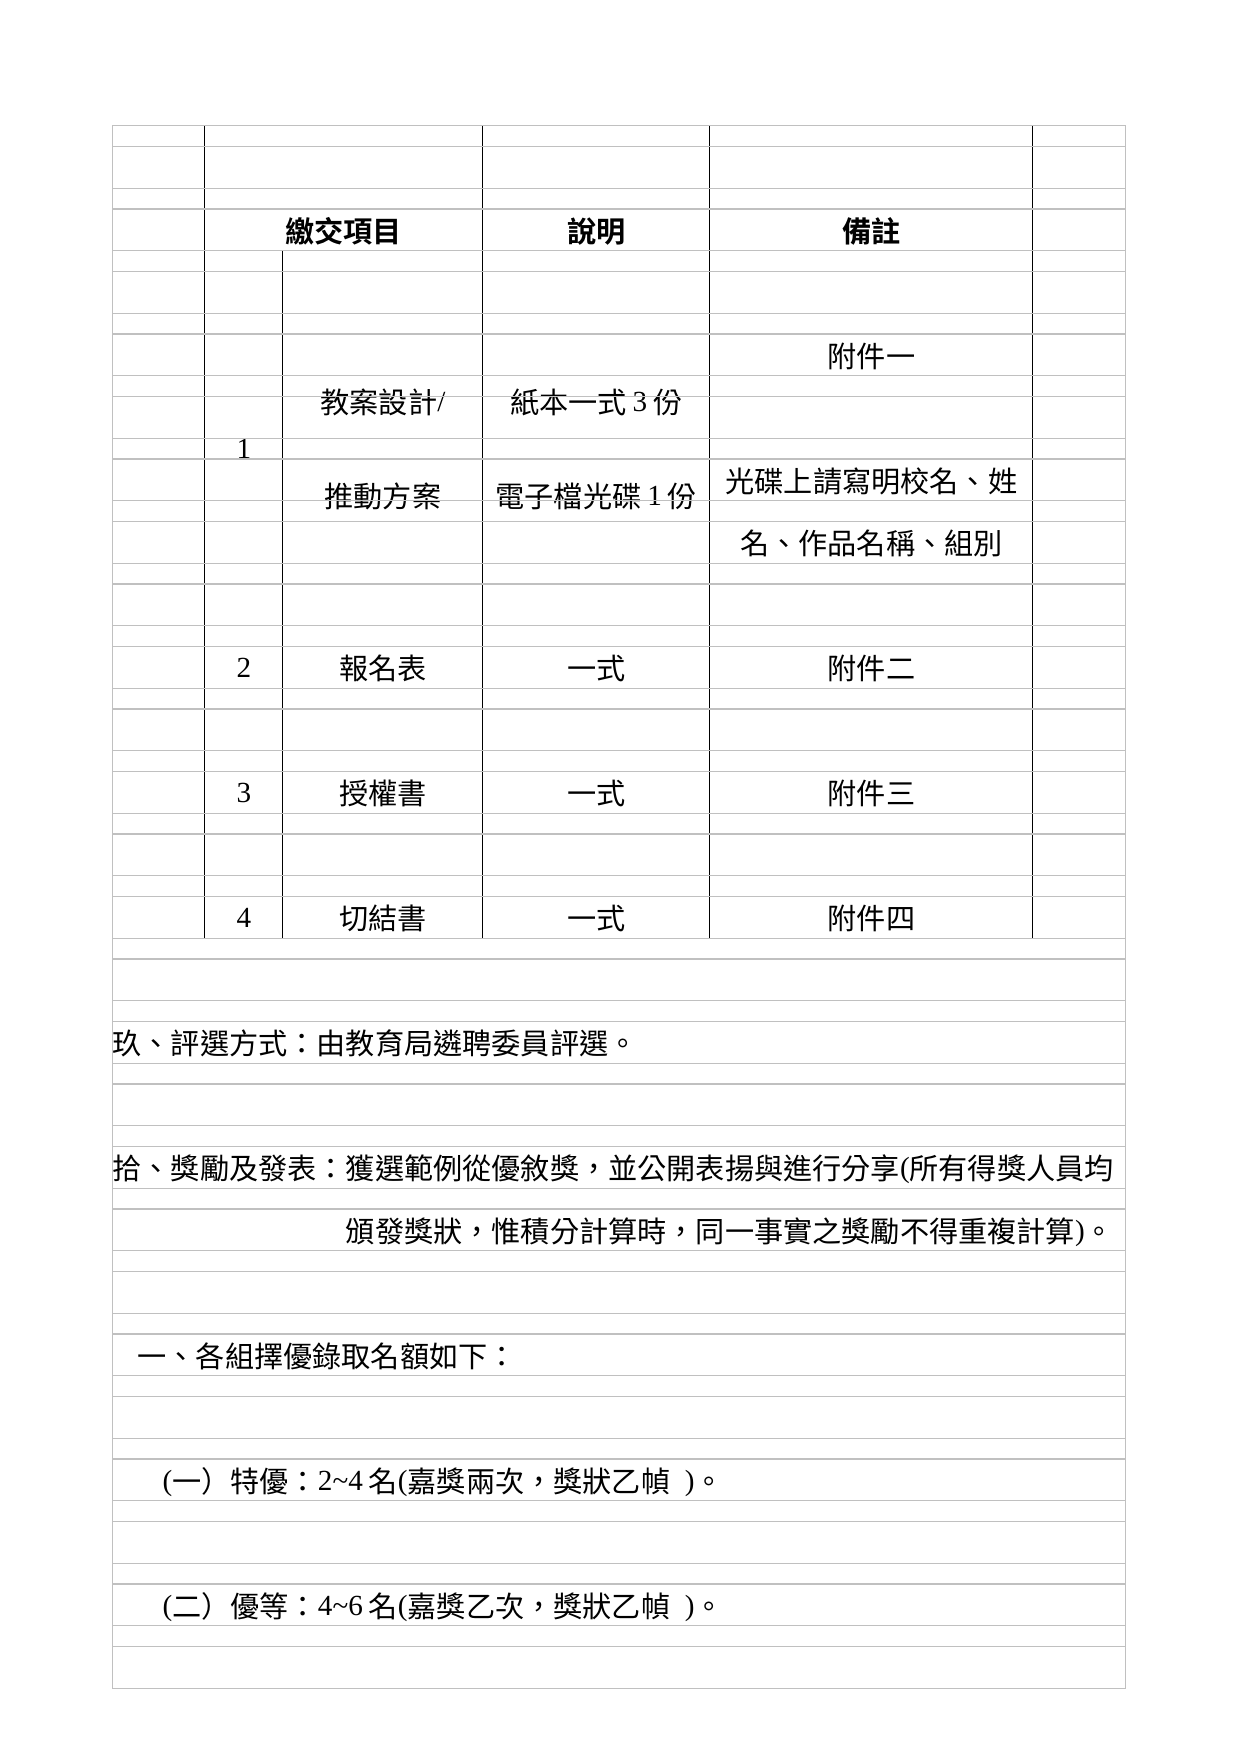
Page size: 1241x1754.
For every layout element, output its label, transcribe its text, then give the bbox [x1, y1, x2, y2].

table_cell 紙本一式3份 電子檔光碟1份 [483, 501, 709, 521]
table_cell [483, 814, 709, 833]
table_header [205, 189, 482, 208]
table_cell 附件二 [710, 647, 1032, 688]
table_cell 紙本一式3份 電子檔光碟1份 [483, 397, 709, 438]
table_cell 2 [205, 647, 282, 688]
table_cell [710, 501, 1032, 521]
table_cell [483, 689, 709, 708]
table_cell 1 [205, 439, 243, 458]
table_cell [483, 564, 709, 583]
table_cell [283, 835, 482, 875]
table_cell [205, 626, 282, 646]
table_cell 授權書 [283, 772, 482, 813]
table_cell 教案設計/ 推動方案 [283, 335, 482, 375]
table_header [710, 126, 1032, 146]
table_cell [483, 751, 709, 771]
table_cell [483, 626, 709, 646]
table_header 備註 [710, 210, 1032, 250]
table_cell 1 [205, 335, 282, 375]
table_cell [710, 626, 1032, 646]
table_cell 教案設計/ 推動方案 [283, 439, 482, 458]
table_cell [283, 751, 482, 771]
table_cell [283, 814, 482, 833]
table_cell 光碟上請寫明校名、姓 [710, 460, 1032, 500]
table_cell [483, 585, 709, 625]
text [162, 1564, 1125, 1583]
text [137, 1314, 1125, 1333]
table_cell 教案設計/ 推動方案 [283, 272, 482, 313]
table_header 繳交項目 [205, 210, 482, 250]
table_cell [205, 564, 282, 583]
table_cell [483, 876, 709, 896]
table_cell [710, 814, 1032, 833]
table_header 說明 [483, 210, 709, 250]
table_cell 1 [205, 522, 282, 563]
text (一）特優：2~4名(嘉獎兩次，獎狀乙幀 )。 [162, 1460, 1125, 1500]
table_cell [710, 585, 1032, 625]
table_header [483, 189, 709, 208]
table_cell 1 [205, 460, 282, 500]
table_cell [283, 710, 482, 750]
table_cell 附件一 [710, 335, 1032, 375]
table_cell [710, 272, 1032, 313]
table_cell 1 [205, 397, 282, 438]
table_cell [710, 564, 1032, 583]
text [113, 1126, 1125, 1146]
table_cell 紙本一式3份 電子檔光碟1份 [483, 272, 709, 313]
table_cell 名、作品名稱、組別 [710, 522, 1032, 563]
table_header [483, 126, 709, 146]
table_cell [283, 564, 482, 583]
table_cell [710, 689, 1032, 708]
table_cell [205, 751, 282, 771]
table_cell [283, 876, 482, 896]
table_cell 紙本一式3份 電子檔光碟1份 [483, 335, 709, 375]
table_cell [710, 397, 1032, 438]
table_cell 教案設計/ 推動方案 [283, 501, 482, 521]
table_cell [283, 585, 482, 625]
table_header [205, 126, 482, 146]
text 拾、獎勵及發表：獲選範例從優敘獎，並公開表揚與進行分享(所有得獎人員均 [113, 1147, 1125, 1188]
table_cell 教案設計/ 推動方案 [283, 397, 482, 438]
table_cell [710, 751, 1032, 771]
text 玖、評選方式：由教育局遴聘委員評選。 [113, 1022, 1125, 1063]
table_cell 教案設計/ 推動方案 [283, 314, 482, 333]
table_cell 附件三 [710, 772, 1032, 813]
table_cell [205, 585, 282, 625]
table_cell 紙本一式3份 電子檔光碟1份 [483, 251, 709, 271]
table_cell 教案設計/ 推動方案 [283, 376, 482, 396]
table_cell 附件四 [710, 897, 1032, 938]
table_cell 1 [205, 501, 282, 521]
table_cell [205, 710, 282, 750]
table_cell 報名表 [283, 647, 482, 688]
text [113, 1001, 1125, 1021]
table_cell [710, 376, 1032, 396]
table_cell [205, 689, 282, 708]
table_cell [710, 251, 1032, 271]
table_cell [205, 814, 282, 833]
table_cell 教案設計/ 推動方案 [283, 522, 482, 563]
table_cell 紙本一式3份 電子檔光碟1份 [483, 376, 709, 396]
text [113, 1189, 1125, 1208]
table_cell [710, 835, 1032, 875]
table_cell [205, 835, 282, 875]
table_cell 紙本一式3份 電子檔光碟1份 [483, 522, 709, 563]
table_cell 1 [205, 376, 282, 396]
table_header [710, 189, 1032, 208]
table_cell 1 [205, 314, 282, 333]
table_cell 切結書 [283, 897, 482, 938]
table_header [710, 147, 1032, 188]
table_cell 紙本一式3份 電子檔光碟1份 [483, 439, 709, 458]
table_cell 1 [205, 272, 282, 313]
table_cell 3 [205, 772, 282, 813]
table_cell 一式 [483, 647, 709, 688]
text 頒發獎狀，惟積分計算時，同一事實之獎勵不得重複計算)。 [113, 1210, 1125, 1250]
table_cell 紙本一式3份 電子檔光碟1份 [483, 314, 709, 333]
table_cell [710, 876, 1032, 896]
table_cell [283, 689, 482, 708]
table_cell 一式 [483, 772, 709, 813]
text 一、各組擇優錄取名額如下： [137, 1335, 1125, 1375]
table_cell 1 [245, 439, 282, 458]
text [162, 1439, 1125, 1458]
table_header [483, 147, 709, 188]
table_cell [483, 835, 709, 875]
table_cell 教案設計/ 推動方案 [283, 251, 482, 271]
table_cell 4 [205, 897, 282, 938]
table_header [205, 147, 482, 188]
table_cell [710, 439, 1032, 458]
table_cell 紙本一式3份 電子檔光碟1份 [483, 460, 709, 500]
table_cell [710, 314, 1032, 333]
table_cell [483, 710, 709, 750]
table_cell [283, 626, 482, 646]
table_cell 一式 [483, 897, 709, 938]
table_cell [205, 876, 282, 896]
table_cell 1 [205, 251, 282, 271]
text (二）優等：4~6名(嘉獎乙次，獎狀乙幀 )。 [162, 1585, 1125, 1625]
table_cell [710, 710, 1032, 750]
table_cell 教案設計/ 推動方案 [283, 460, 482, 500]
